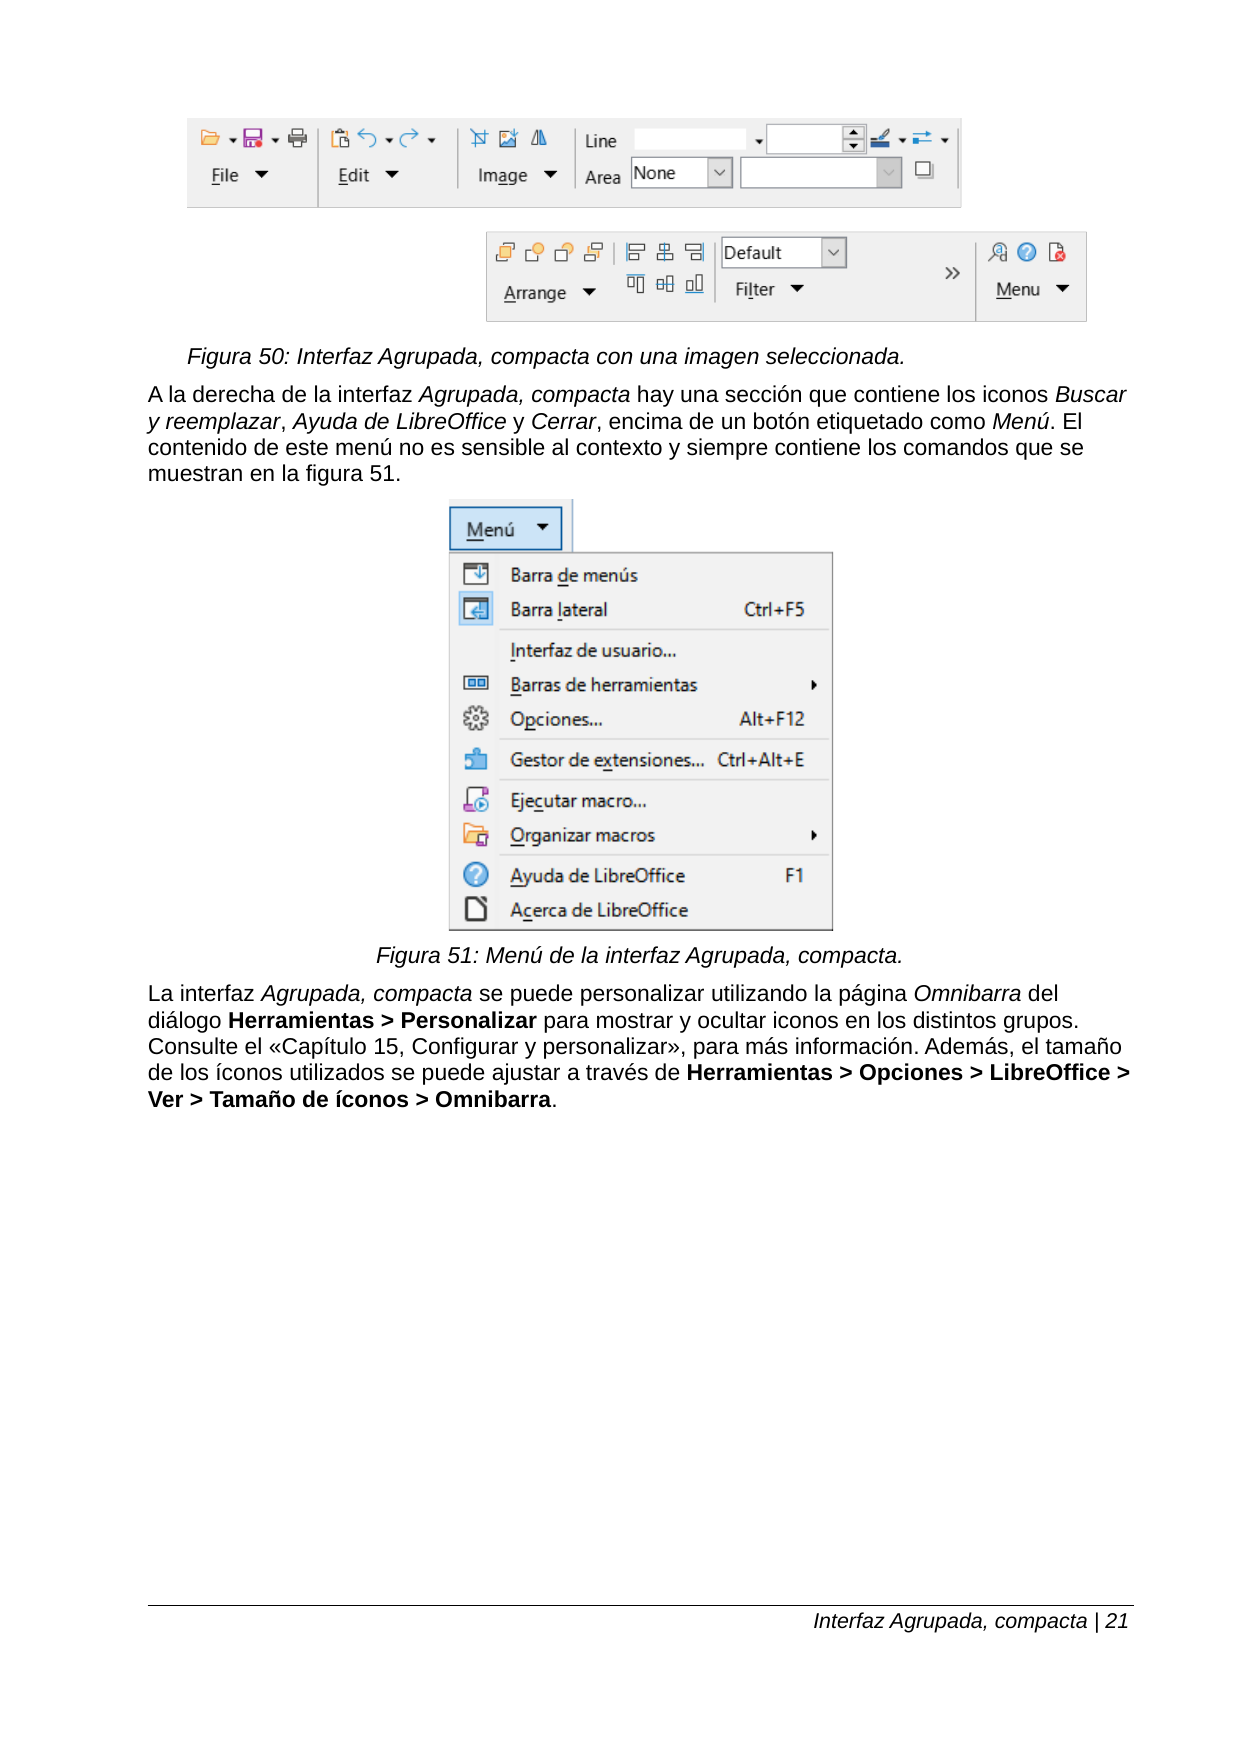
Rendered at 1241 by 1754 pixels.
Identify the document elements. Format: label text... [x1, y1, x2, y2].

text Figura 51: Menú de la interfaz Agrupada, compacta. [376, 942, 906, 968]
text La interfaz Agrupada, compacta se puede personalizar utilizando la página Omnibarra del diálogo Herramientas > Personalizar para mostrar y ocultar iconos en los distintos grupos. Consulte el «Capítulo 15, Configurar y personalizar», para más información. Además, el tamaño de los íconos utilizados se puede ajustar a través de Herramientas > Opciones > LibreOffice > Ver > Tamaño de íconos > Omnibarra. [148, 980, 1134, 1112]
text A la derecha de la interfaz Agrupada, compacta hay una sección que contiene los iconos Buscar y reemplazar, Ayuda de LibreOffice y Cerrar, encima de un botón etiquetado como Menú. El contenido de este menú no es sensible al contexto y siempre contiene los comandos que se muestran en la figura 51. [148, 381, 1134, 487]
text Figura 50: Interfaz Agrupada, compacta con una imagen seleccionada. [187, 343, 1095, 369]
picture [187, 118, 1095, 332]
picture [448, 499, 834, 931]
